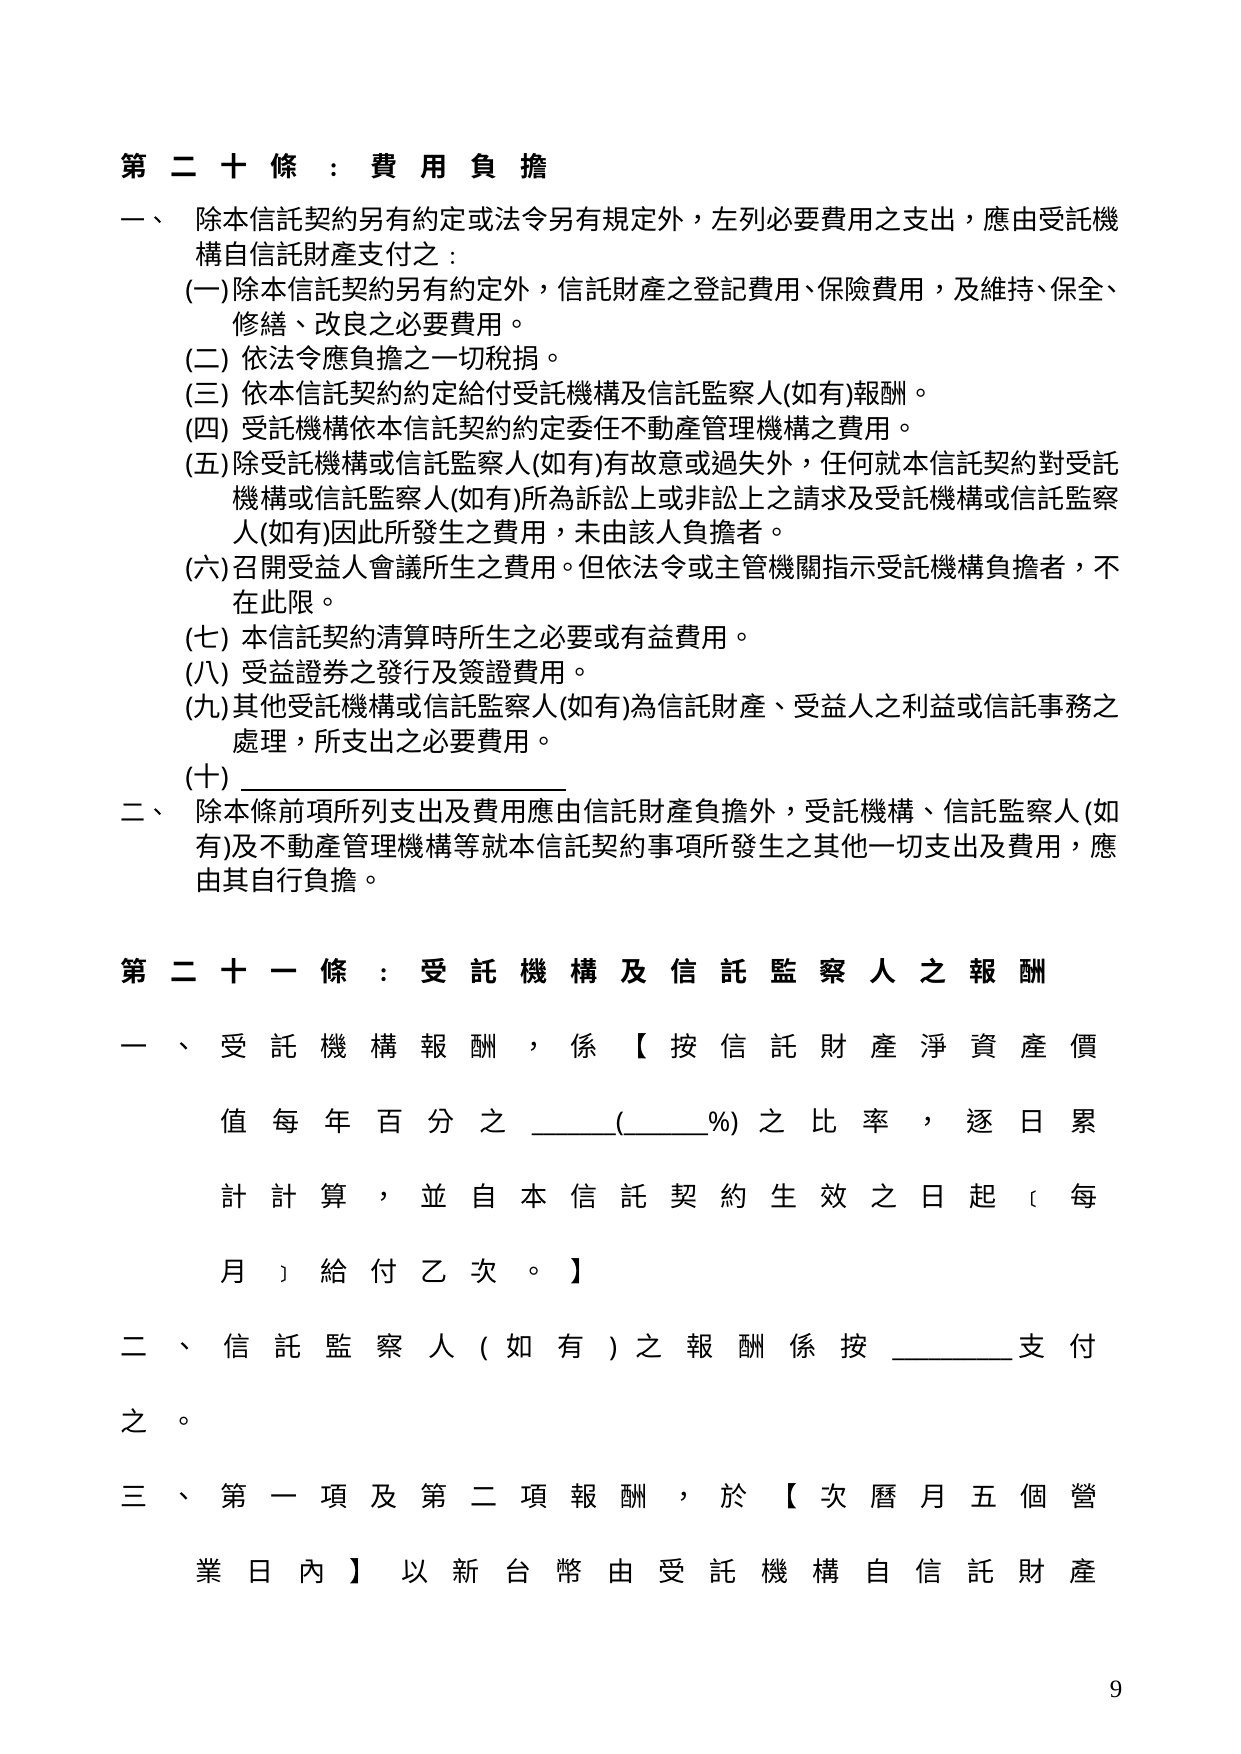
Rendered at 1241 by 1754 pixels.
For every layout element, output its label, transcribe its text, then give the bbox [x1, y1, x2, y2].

list 除本信託契約另有約定外，信託財產之登記費用、保險費用，及維持、保全、修繕、改良之必要費用。 [185, 272, 1120, 341]
list 除本信託契約另有約定或法令另有規定外，左列必要費用之支出，應由受託機構自信託財產支付之﹕ [120, 202, 1120, 272]
text 一、受託機構報酬，係【按信託財產淨資產價值每年百分之_______(_______%)之比率，逐日累計計算，並自本信託契約生效之日起﹝每月﹞給付乙次。】 [120, 1008, 1120, 1308]
list 除本條前項所列支出及費用應由信託財產負擔外，受託機構、信託監察人(如有)及不動產管理機構等就本信託契約事項所發生之其他一切支出及費用，應由其自行負擔。 [120, 793, 1120, 898]
text 二、信託監察人(如有)之報酬係按__________支付之。 [120, 1308, 1120, 1458]
list 依本信託契約約定給付受託機構及信託監察人(如有)報酬。 [185, 376, 1120, 411]
list 受益證券之發行及簽證費用。 [185, 654, 1120, 689]
list 除受託機構或信託監察人(如有)有故意或過失外，任何就本信託契約對受託機構或信託監察人(如有)所為訴訟上或非訟上之請求及受託機構或信託監察人(如有)因此所發生之費用，未由該人負擔者。 [185, 446, 1120, 550]
list 其他受託機構或信託監察人(如有)為信託財產、受益人之利益或信託事務之處理，所支出之必要費用。 [185, 689, 1120, 759]
subtitle 第二十條﹕費用負擔 [120, 127, 1120, 202]
list 受託機構依本信託契約約定委任不動產管理機構之費用。 [185, 411, 1120, 446]
list 本信託契約清算時所生之必要或有益費用。 [185, 619, 1120, 654]
text 三、第一項及第二項報酬，於【次曆月五個營業日內】以新台幣由受託機構自信託財產 [120, 1458, 1120, 1608]
subtitle 第二十一條﹕受託機構及信託監察人之報酬 [120, 933, 1120, 1008]
list 依法令應負擔之一切稅捐。 [185, 341, 1120, 376]
list 召開受益人會議所生之費用。但依法令或主管機關指示受託機構負擔者，不在此限。 [185, 550, 1120, 619]
